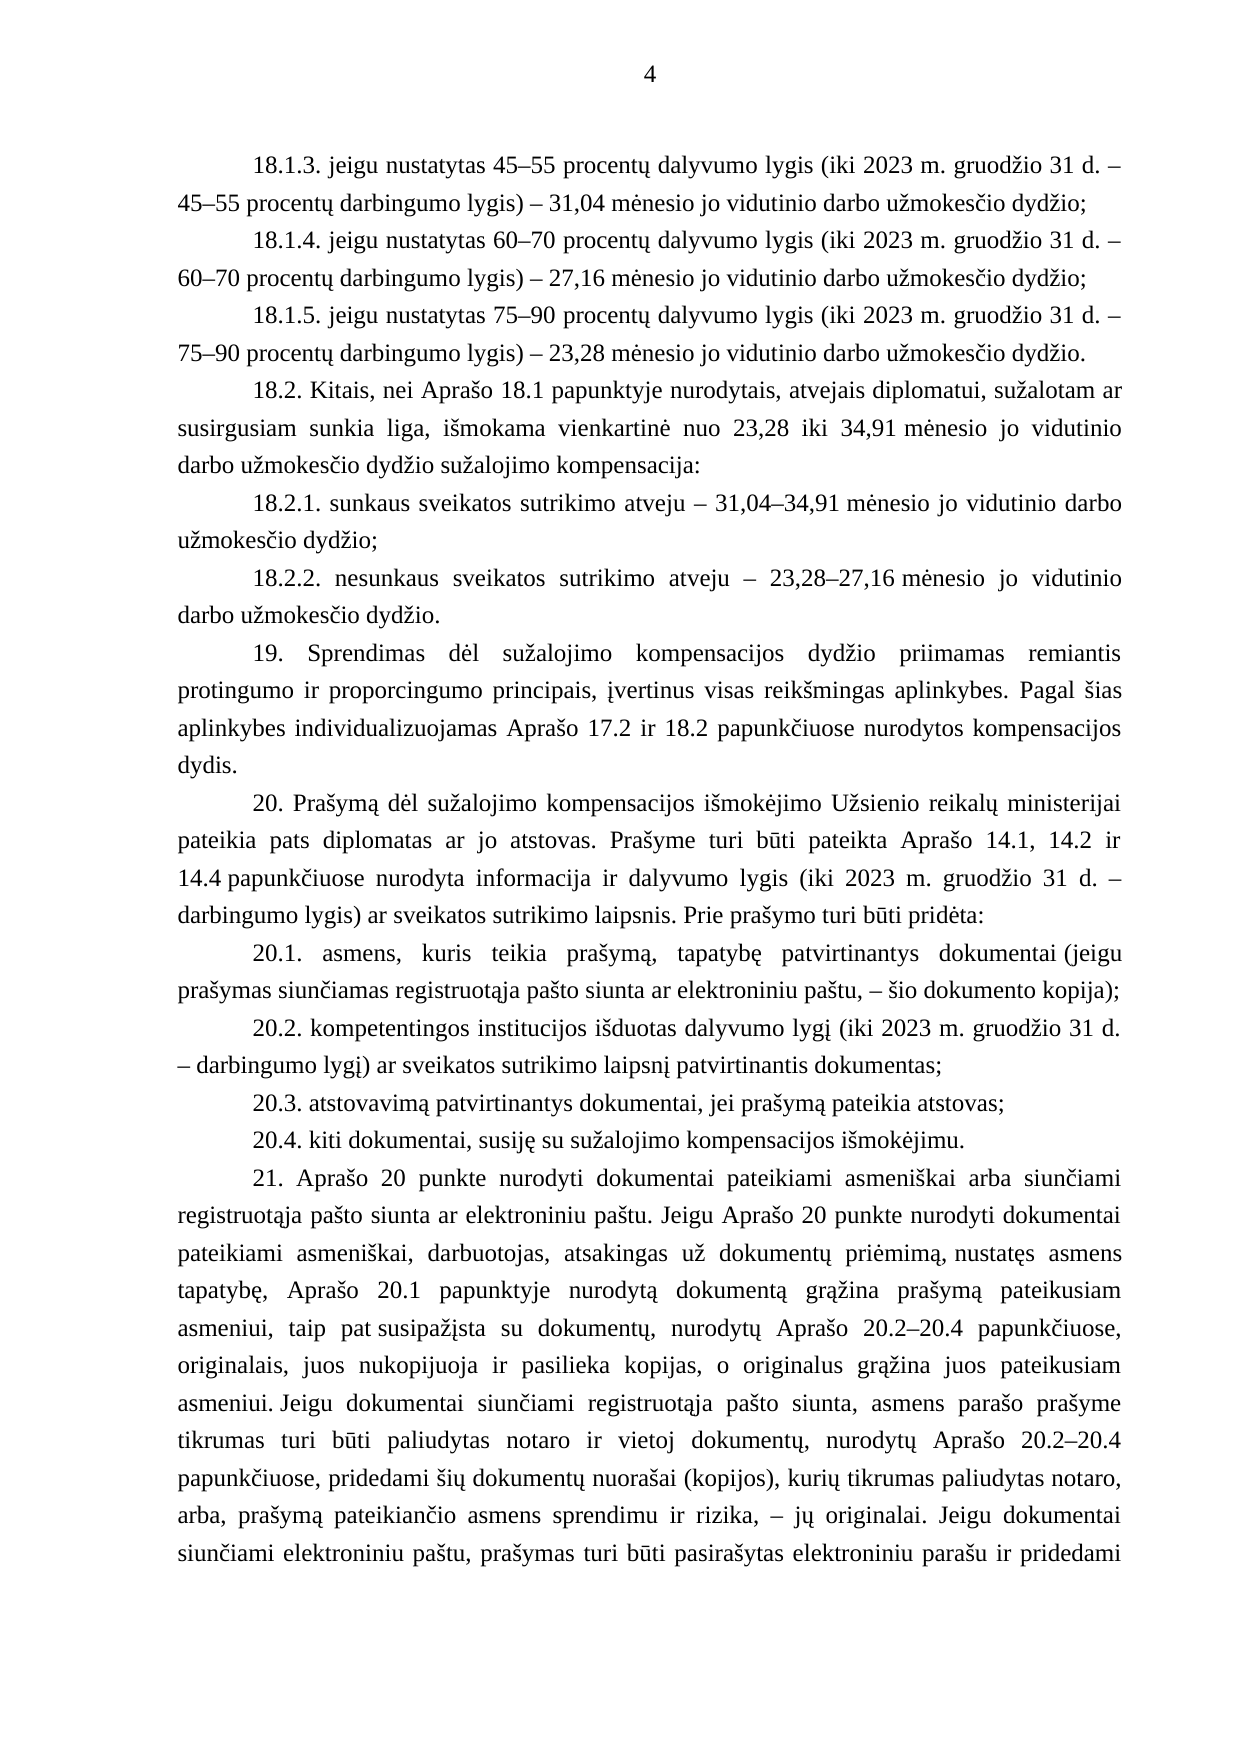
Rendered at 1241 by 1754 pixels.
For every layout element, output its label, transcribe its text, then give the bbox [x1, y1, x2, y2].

text 21. Aprašo 20 punkte nurodyti dokumentai pateikiami asmeniškai arba siunčiami registruotąja pašto siunta ar elektroniniu paštu. Jeigu Aprašo 20 punkte nurodyti dokumentai pateikiami asmeniškai, darbuotojas, atsakingas už dokumentų priėmimą, nustatęs asmens tapatybę, Aprašo 20.1 papunktyje nurodytą dokumentą grąžina prašymą pateikusiam asmeniui, taip pat susipažįsta su dokumentų, nurodytų Aprašo 20.2–20.4 papunkčiuose, originalais, juos nukopijuoja ir pasilieka kopijas, o originalus grąžina juos pateikusiam asmeniui. Jeigu dokumentai siunčiami registruotąja pašto siunta, asmens parašo prašyme tikrumas turi būti paliudytas notaro ir vietoj dokumentų, nurodytų Aprašo 20.2–20.4 papunkčiuose, pridedami šių dokumentų nuorašai (kopijos), kurių tikrumas paliudytas notaro, arba, prašymą pateikiančio asmens sprendimu ir rizika, – jų originalai. Jeigu dokumentai siunčiami elektroniniu paštu, prašymas turi būti pasirašytas elektroniniu parašu ir pridedami [177, 1154, 1122, 1567]
text 20.3. atstovavimą patvirtinantys dokumentai, jei prašymą pateikia atstovas; [177, 1079, 1122, 1117]
text 20.4. kiti dokumentai, susiję su sužalojimo kompensacijos išmokėjimu. [177, 1117, 1122, 1154]
text 18.2. Kitais, nei Aprašo 18.1 papunktyje nurodytais, atvejais diplomatui, sužalotam ar susirgusiam sunkia liga, išmokama vienkartinė nuo 23,28 iki 34,91 mėnesio jo vidutinio darbo užmokesčio dydžio sužalojimo kompensacija: [177, 367, 1122, 479]
text 20.1. asmens, kuris teikia prašymą, tapatybę patvirtinantys dokumentai (jeigu prašymas siunčiamas registruotąja pašto siunta ar elektroniniu paštu, – šio dokumento kopija); [177, 929, 1122, 1004]
text 18.2.2. nesunkaus sveikatos sutrikimo atveju – 23,28–27,16 mėnesio jo vidutinio darbo užmokesčio dydžio. [177, 554, 1122, 629]
text 19. Sprendimas dėl sužalojimo kompensacijos dydžio priimamas remiantis protingumo ir proporcingumo principais, įvertinus visas reikšmingas aplinkybes. Pagal šias aplinkybes individualizuojamas Aprašo 17.2 ir 18.2 papunkčiuose nurodytos kompensacijos dydis. [177, 629, 1122, 779]
text 18.2.1. sunkaus sveikatos sutrikimo atveju – 31,04–34,91 mėnesio jo vidutinio darbo užmokesčio dydžio; [177, 479, 1122, 554]
text 18.1.5. jeigu nustatytas 75–90 procentų dalyvumo lygis (iki 2023 m. gruodžio 31 d. – 75–90 procentų darbingumo lygis) – 23,28 mėnesio jo vidutinio darbo užmokesčio dydžio. [177, 292, 1122, 367]
text 18.1.3. jeigu nustatytas 45–55 procentų dalyvumo lygis (iki 2023 m. gruodžio 31 d. – 45–55 procentų darbingumo lygis) – 31,04 mėnesio jo vidutinio darbo užmokesčio dydžio; [177, 142, 1122, 217]
text 20. Prašymą dėl sužalojimo kompensacijos išmokėjimo Užsienio reikalų ministerijai pateikia pats diplomatas ar jo atstovas. Prašyme turi būti pateikta Aprašo 14.1, 14.2 ir 14.4 papunkčiuose nurodyta informacija ir dalyvumo lygis (iki 2023 m. gruodžio 31 d. – darbingumo lygis) ar sveikatos sutrikimo laipsnis. Prie prašymo turi būti pridėta: [177, 779, 1122, 929]
text 18.1.4. jeigu nustatytas 60–70 procentų dalyvumo lygis (iki 2023 m. gruodžio 31 d. – 60–70 procentų darbingumo lygis) – 27,16 mėnesio jo vidutinio darbo užmokesčio dydžio; [177, 217, 1122, 292]
text 20.2. kompetentingos institucijos išduotas dalyvumo lygį (iki 2023 m. gruodžio 31 d. – darbingumo lygį) ar sveikatos sutrikimo laipsnį patvirtinantis dokumentas; [177, 1004, 1122, 1079]
